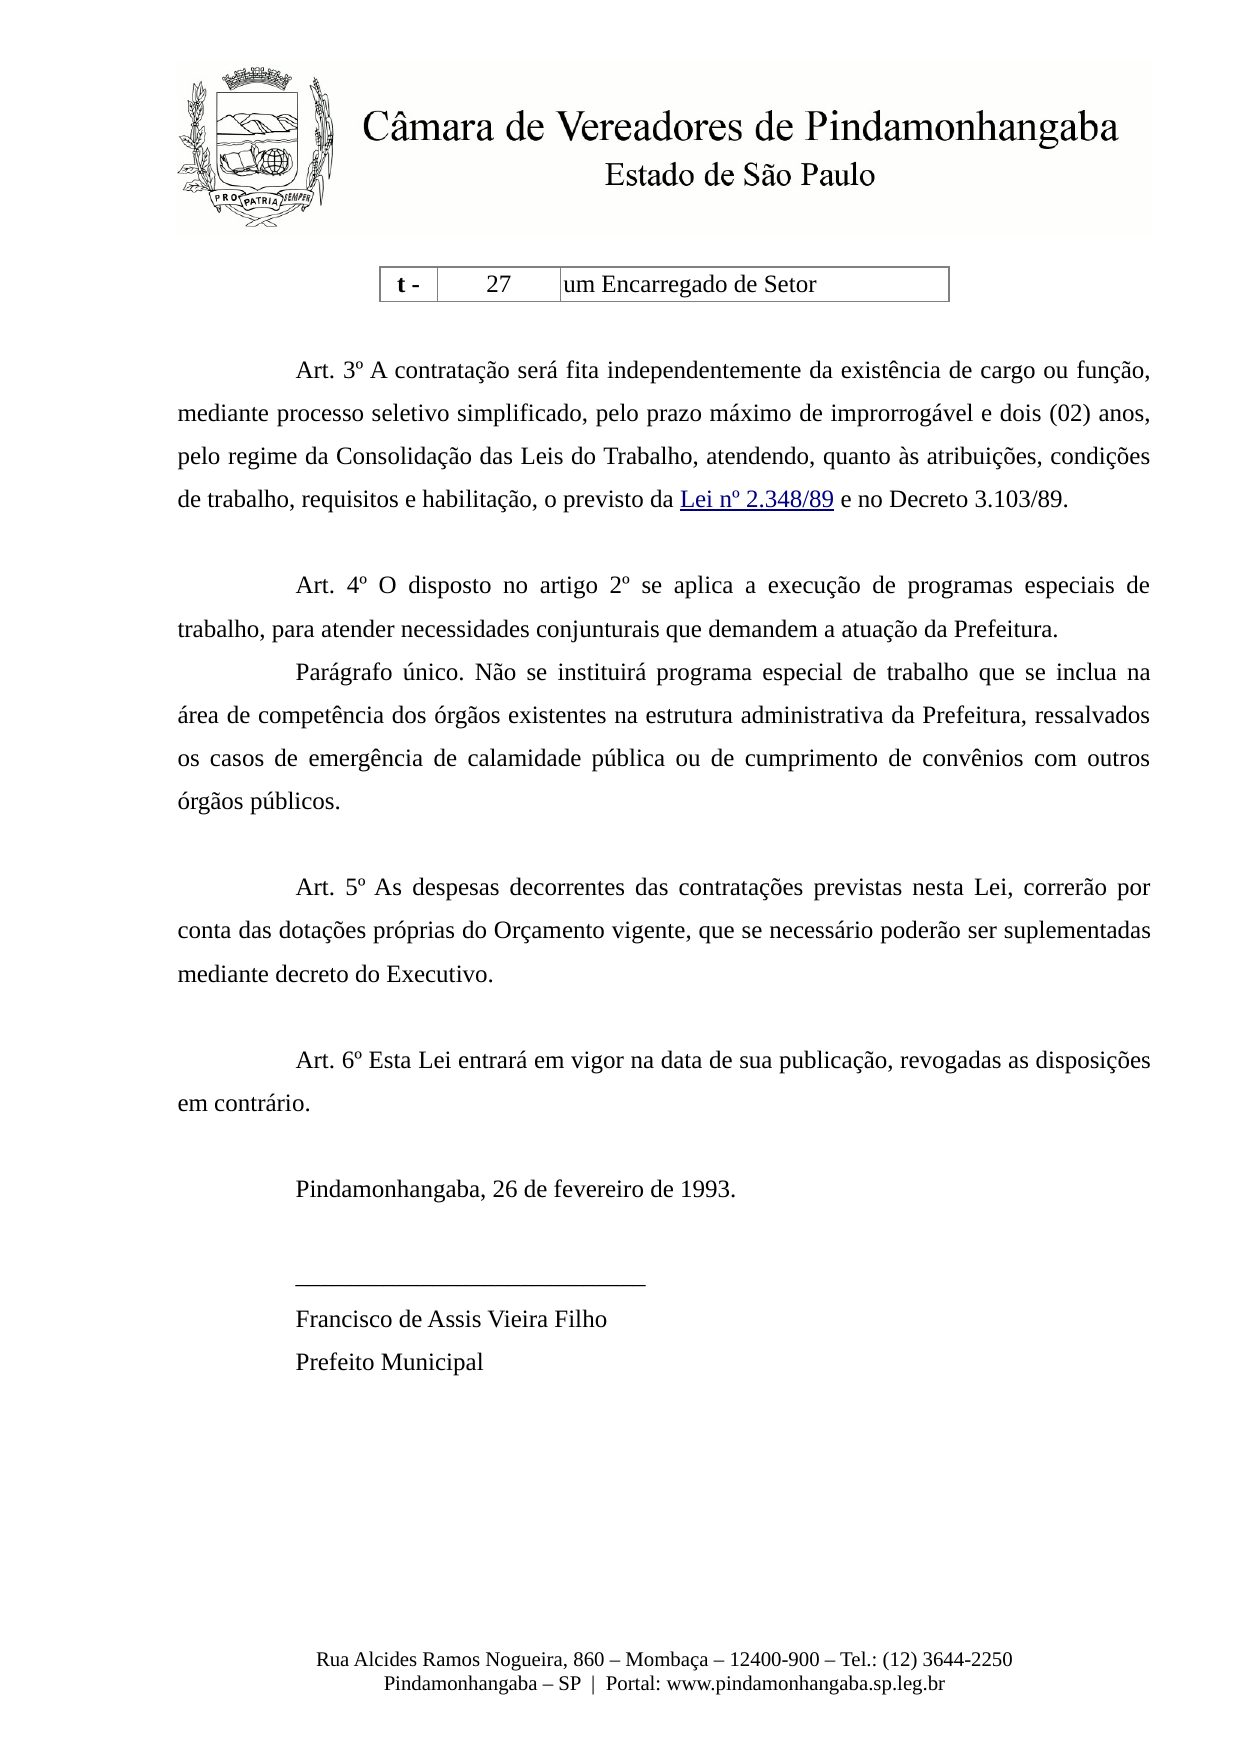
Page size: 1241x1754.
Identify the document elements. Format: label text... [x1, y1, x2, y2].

text Art. 3º A contratação será fita independentemente da existência de cargo ou função, mediante processo seletivo simplificado, pelo prazo máximo de improrrogável e dois (02) anos, pelo regime da Consolidação das Leis do Trabalho, atendendo, quanto às atribuições, condições de trabalho, requisitos e habilitação, o previsto da Lei nº 2.348/89 e no Decreto 3.103/89. [177, 355, 1152, 513]
table_cell t - [381, 268, 437, 301]
text ____________________________ [177, 1261, 1152, 1289]
text Francisco de Assis Vieira Filho [177, 1304, 1152, 1332]
table_cell um Encarregado de Setor [561, 268, 948, 301]
picture [177, 59, 1152, 236]
text Prefeito Municipal [177, 1347, 1152, 1376]
text Art. 5º As despesas decorrentes das contratações previstas nesta Lei, correrão por conta das dotações próprias do Orçamento vigente, que se necessário poderão ser suplementadas mediante decreto do Executivo. [177, 872, 1152, 987]
table_cell 27 [438, 268, 560, 301]
text Pindamonhangaba, 26 de fevereiro de 1993. [177, 1174, 1152, 1203]
text Art. 4º O disposto no artigo 2º se aplica a execução de programas especiais de trabalho, para atender necessidades conjunturais que demandem a atuação da Prefeitura. [177, 571, 1152, 642]
text Parágrafo único. Não se instituirá programa especial de trabalho que se inclua na área de competência dos órgãos existentes na estrutura administrativa da Prefeitura, ressalvados os casos de emergência de calamidade pública ou de cumprimento de convênios com outros órgãos públicos. [177, 657, 1152, 815]
text Art. 6º Esta Lei entrará em vigor na data de sua publicação, revogadas as disposições em contrário. [177, 1045, 1152, 1117]
